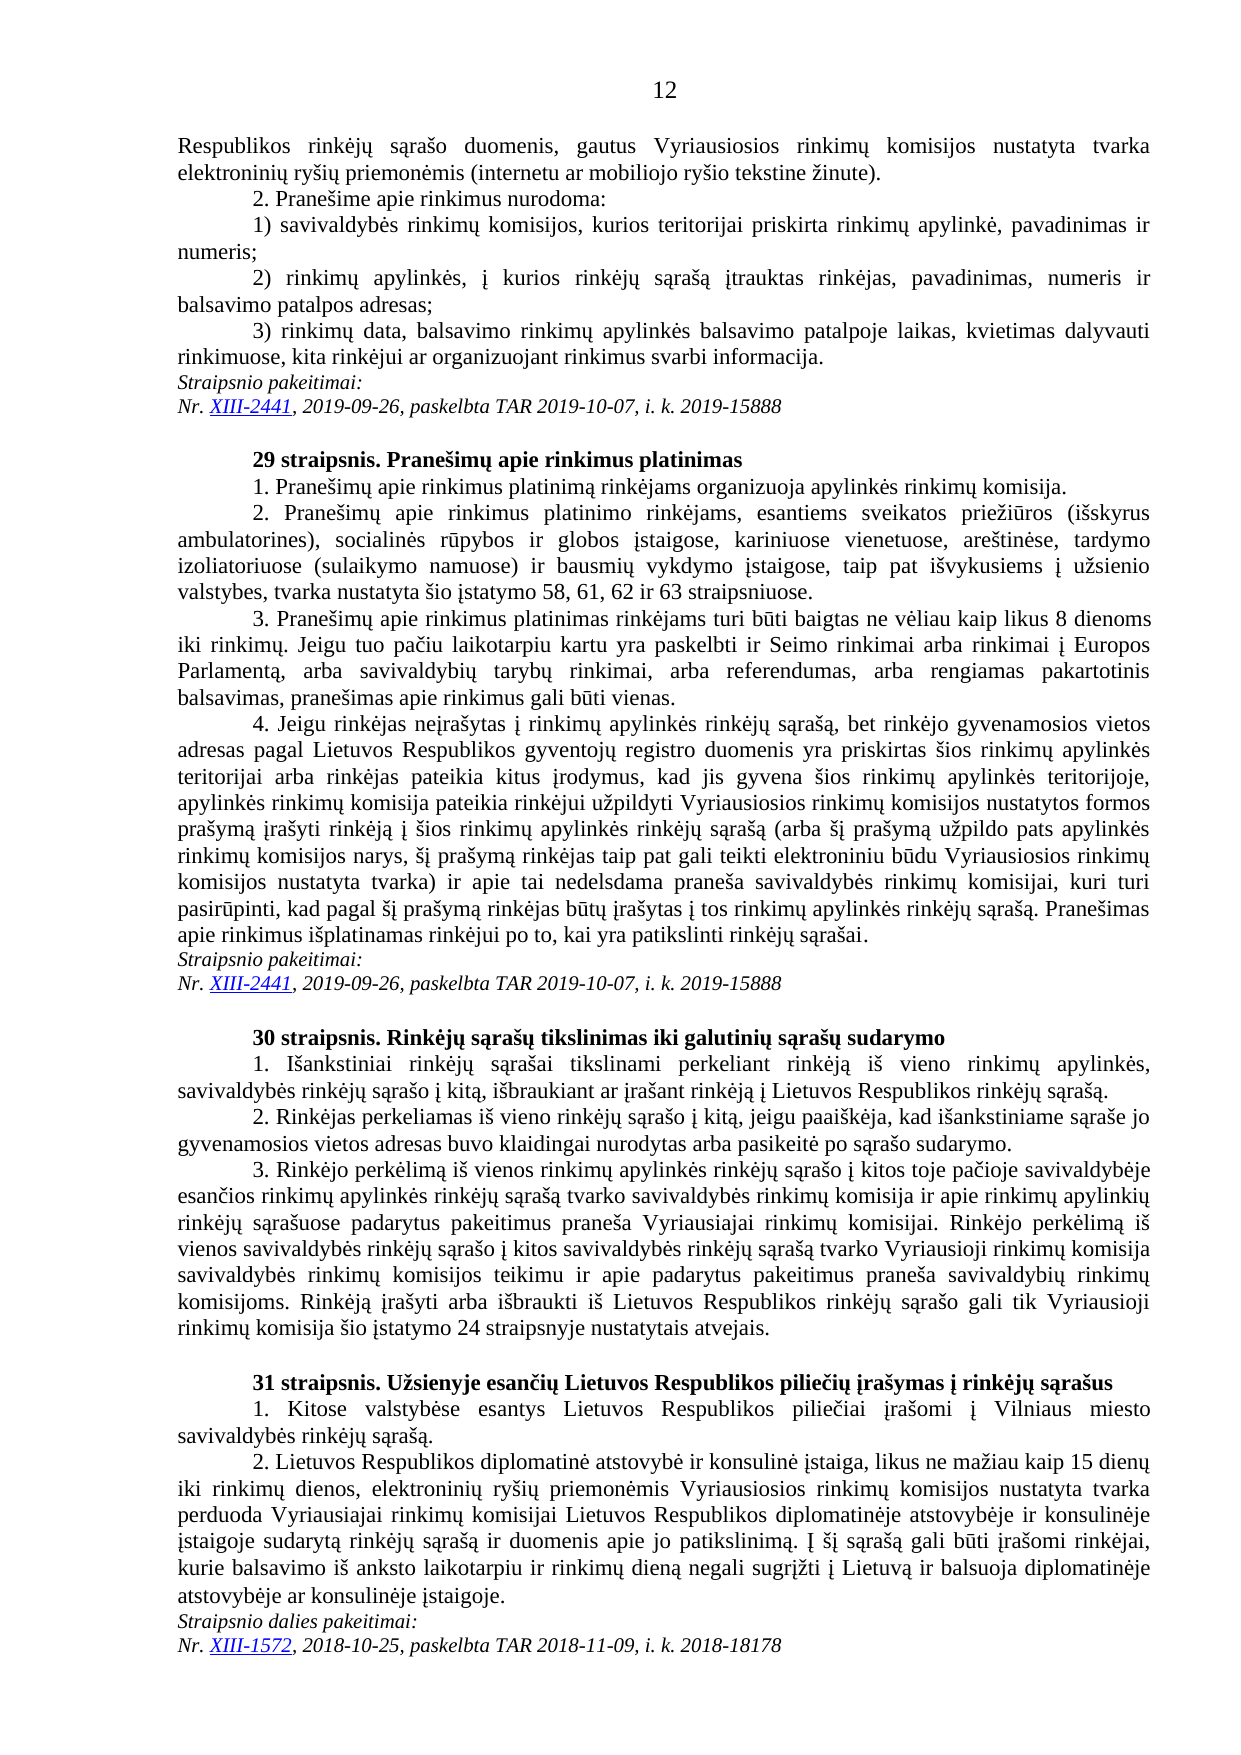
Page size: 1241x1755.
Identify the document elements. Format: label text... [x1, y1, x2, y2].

text 1. Kitose valstybėse esantys Lietuvos Respublikos piliečiai įrašomi į Vilniaus miesto savivaldybės rinkėjų sąrašą. [177, 1396, 1152, 1448]
text 31 straipsnis. Užsienyje esančių Lietuvos Respublikos piliečių įrašymas į rinkėjų sąrašus [252, 1369, 1152, 1396]
text 2. Pranešimų apie rinkimus platinimo rinkėjams, esantiems sveikatos priežiūros (išskyrus ambulatorines), socialinės rūpybos ir globos įstaigose, kariniuose vienetuose, areštinėse, tardymo izoliatoriuose (sulaikymo namuose) ir bausmių vykdymo įstaigose, taip pat išvykusiems į užsienio valstybes, tvarka nustatyta šio įstatymo 58, 61, 62 ir 63 straipsniuose. [177, 499, 1152, 605]
text 2) rinkimų apylinkės, į kurios rinkėjų sąrašą įtrauktas rinkėjas, pavadinimas, numeris ir balsavimo patalpos adresas; [177, 264, 1152, 317]
text Respublikos rinkėjų sąrašo duomenis, gautus Vyriausiosios rinkimų komisijos nustatyta tvarka elektroninių ryšių priemonėmis (internetu ar mobiliojo ryšio tekstine žinute). [177, 132, 1152, 185]
text 1. Išankstiniai rinkėjų sąrašai tikslinami perkeliant rinkėją iš vieno rinkimų apylinkės, savivaldybės rinkėjų sąrašo į kitą, išbraukiant ar įrašant rinkėją į Lietuvos Respublikos rinkėjų sąrašą. [177, 1051, 1152, 1103]
text 4. Jeigu rinkėjas neįrašytas į rinkimų apylinkės rinkėjų sąrašą, bet rinkėjo gyvenamosios vietos adresas pagal Lietuvos Respublikos gyventojų registro duomenis yra priskirtas šios rinkimų apylinkės teritorijai arba rinkėjas pateikia kitus įrodymus, kad jis gyvena šios rinkimų apylinkės teritorijoje, apylinkės rinkimų komisija pateikia rinkėjui užpildyti Vyriausiosios rinkimų komisijos nustatytos formos prašymą įrašyti rinkėją į šios rinkimų apylinkės rinkėjų sąrašą (arba šį prašymą užpildo pats apylinkės rinkimų komisijos narys, šį prašymą rinkėjas taip pat gali teikti elektroniniu būdu Vyriausiosios rinkimų komisijos nustatyta tvarka) ir apie tai nedelsdama praneša savivaldybės rinkimų komisijai, kuri turi pasirūpinti, kad pagal šį prašymą rinkėjas būtų įrašytas į tos rinkimų apylinkės rinkėjų sąrašą. Pranešimas apie rinkimus išplatinamas rinkėjui po to, kai yra patikslinti rinkėjų sąrašai. [177, 710, 1152, 947]
text 3. Pranešimų apie rinkimus platinimas rinkėjams turi būti baigtas ne vėliau kaip likus 8 dienoms iki rinkimų. Jeigu tuo pačiu laikotarpiu kartu yra paskelbti ir Seimo rinkimai arba rinkimai į Europos Parlamentą, arba savivaldybių tarybų rinkimai, arba referendumas, arba rengiamas pakartotinis balsavimas, pranešimas apie rinkimus gali būti vienas. [177, 605, 1152, 710]
text 3) rinkimų data, balsavimo rinkimų apylinkės balsavimo patalpoje laikas, kvietimas dalyvauti rinkimuose, kita rinkėjui ar organizuojant rinkimus svarbi informacija. [177, 317, 1152, 370]
text 1. Pranešimų apie rinkimus platinimą rinkėjams organizuoja apylinkės rinkimų komisija. [177, 473, 1152, 499]
text 3. Rinkėjo perkėlimą iš vienos rinkimų apylinkės rinkėjų sąrašo į kitos toje pačioje savivaldybėje esančios rinkimų apylinkės rinkėjų sąrašą tvarko savivaldybės rinkimų komisija ir apie rinkimų apylinkių rinkėjų sąrašuose padarytus pakeitimus praneša Vyriausiajai rinkimų komisijai. Rinkėjo perkėlimą iš vienos savivaldybės rinkėjų sąrašo į kitos savivaldybės rinkėjų sąrašą tvarko Vyriausioji rinkimų komisija savivaldybės rinkimų komisijos teikimu ir apie padarytus pakeitimus praneša savivaldybių rinkimų komisijoms. Rinkėją įrašyti arba išbraukti iš Lietuvos Respublikos rinkėjų sąrašo gali tik Vyriausioji rinkimų komisija šio įstatymo 24 straipsnyje nustatytais atvejais. [177, 1156, 1152, 1340]
text Straipsnio pakeitimai: [177, 947, 1152, 971]
text 2. Pranešime apie rinkimus nurodoma: [177, 185, 1152, 212]
text 2. Rinkėjas perkeliamas iš vieno rinkėjų sąrašo į kitą, jeigu paaiškėja, kad išankstiniame sąraše jo gyvenamosios vietos adresas buvo klaidingai nurodytas arba pasikeitė po sąrašo sudarymo. [177, 1103, 1152, 1156]
text 29 straipsnis. Pranešimų apie rinkimus platinimas [177, 447, 1152, 473]
text Straipsnio dalies pakeitimai: [177, 1609, 1152, 1633]
text 2. Lietuvos Respublikos diplomatinė atstovybė ir konsulinė įstaiga, likus ne mažiau kaip 15 dienų iki rinkimų dienos, elektroninių ryšių priemonėmis Vyriausiosios rinkimų komisijos nustatyta tvarka perduoda Vyriausiajai rinkimų komisijai Lietuvos Respublikos diplomatinėje atstovybėje ir konsulinėje įstaigoje sudarytą rinkėjų sąrašą ir duomenis apie jo patikslinimą. Į šį sąrašą gali būti įrašomi rinkėjai, kurie balsavimo iš anksto laikotarpiu ir rinkimų dieną negali sugrįžti į Lietuvą ir balsuoja diplomatinėje atstovybėje ar konsulinėje įstaigoje. [177, 1448, 1152, 1609]
text 30 straipsnis. Rinkėjų sąrašų tikslinimas iki galutinių sąrašų sudarymo [177, 1024, 1152, 1051]
text 1) savivaldybės rinkimų komisijos, kurios teritorijai priskirta rinkimų apylinkė, pavadinimas ir numeris; [177, 212, 1152, 264]
text Nr. XIII-2441, 2019-09-26, paskelbta TAR 2019-10-07, i. k. 2019-15888 [177, 971, 1152, 995]
text Nr. XIII-1572, 2018-10-25, paskelbta TAR 2018-11-09, i. k. 2018-18178 [177, 1633, 1152, 1657]
text Straipsnio pakeitimai: [177, 370, 1152, 394]
text Nr. XIII-2441, 2019-09-26, paskelbta TAR 2019-10-07, i. k. 2019-15888 [177, 394, 1152, 418]
